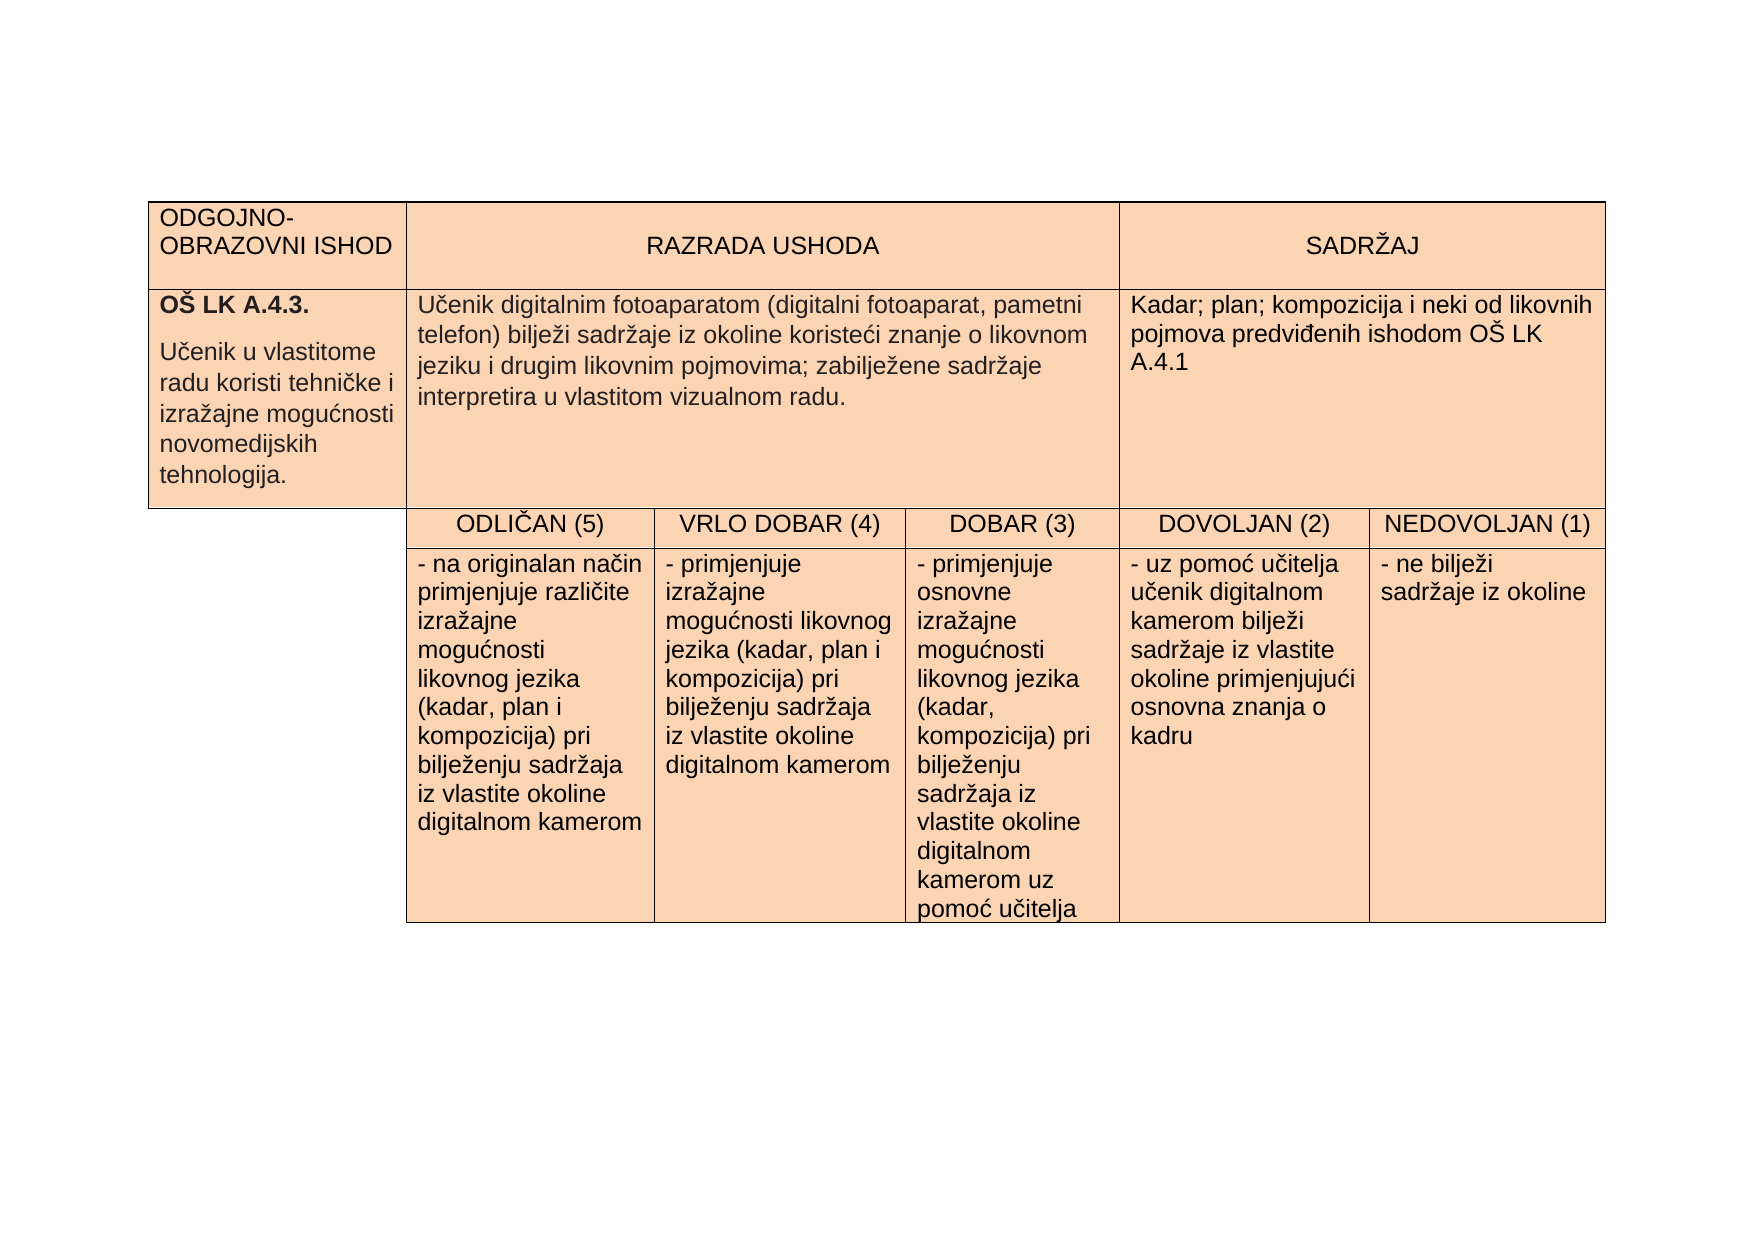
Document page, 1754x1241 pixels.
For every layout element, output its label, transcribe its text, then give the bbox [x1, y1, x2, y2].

table_cell DOVOLJAN (2) [1120, 509, 1369, 547]
table_header ODGOJNO-OBRAZOVNI ISHOD [149, 203, 406, 289]
table_cell - uz pomoć učitelja učenik digitalnom kamerom bilježi sadržaje iz vlastite okoline primjenjujući osnovna znanja o kadru [1120, 549, 1369, 922]
table_cell OŠ LK A.4.3. Učenik u vlastitome radu koristi tehničke i izražajne mogućnosti novomedijskih tehnologija. [149, 290, 406, 507]
table_cell VRLO DOBAR (4) [655, 509, 905, 547]
table_cell - primjenjuje izražajne mogućnosti likovnog jezika (kadar, plan i kompozicija) pri bilježenju sadržaja iz vlastite okoline digitalnom kamerom [655, 549, 905, 922]
table_cell [148, 548, 406, 922]
table_cell NEDOVOLJAN (1) [1370, 509, 1605, 547]
table_cell ODLIČAN (5) [407, 509, 654, 547]
table_cell Kadar; plan; kompozicija i neki od likovnih pojmova predviđenih ishodom OŠ LK A.4.1 [1120, 290, 1605, 507]
table_cell DOBAR (3) [906, 509, 1119, 547]
table_cell - primjenjuje osnovne izražajne mogućnosti likovnog jezika (kadar, kompozicija) pri bilježenju sadržaja iz vlastite okoline digitalnom kamerom uz pomoć učitelja [906, 549, 1119, 922]
table_cell - ne bilježi sadržaje iz okoline [1370, 549, 1605, 922]
table_cell - na originalan način primjenjuje različite izražajne mogućnosti likovnog jezika (kadar, plan i kompozicija) pri bilježenju sadržaja iz vlastite okoline digitalnom kamerom [407, 549, 654, 922]
table_cell [148, 509, 406, 547]
table_cell Učenik digitalnim fotoaparatom (digitalni fotoaparat, pametni telefon) bilježi sadržaje iz okoline koristeći znanje o likovnom jeziku i drugim likovnim pojmovima; zabilježene sadržaje interpretira u vlastitom vizualnom radu. [407, 290, 1119, 507]
table_header SADRŽAJ [1120, 203, 1605, 289]
table_header RAZRADA USHODA [407, 203, 1119, 289]
